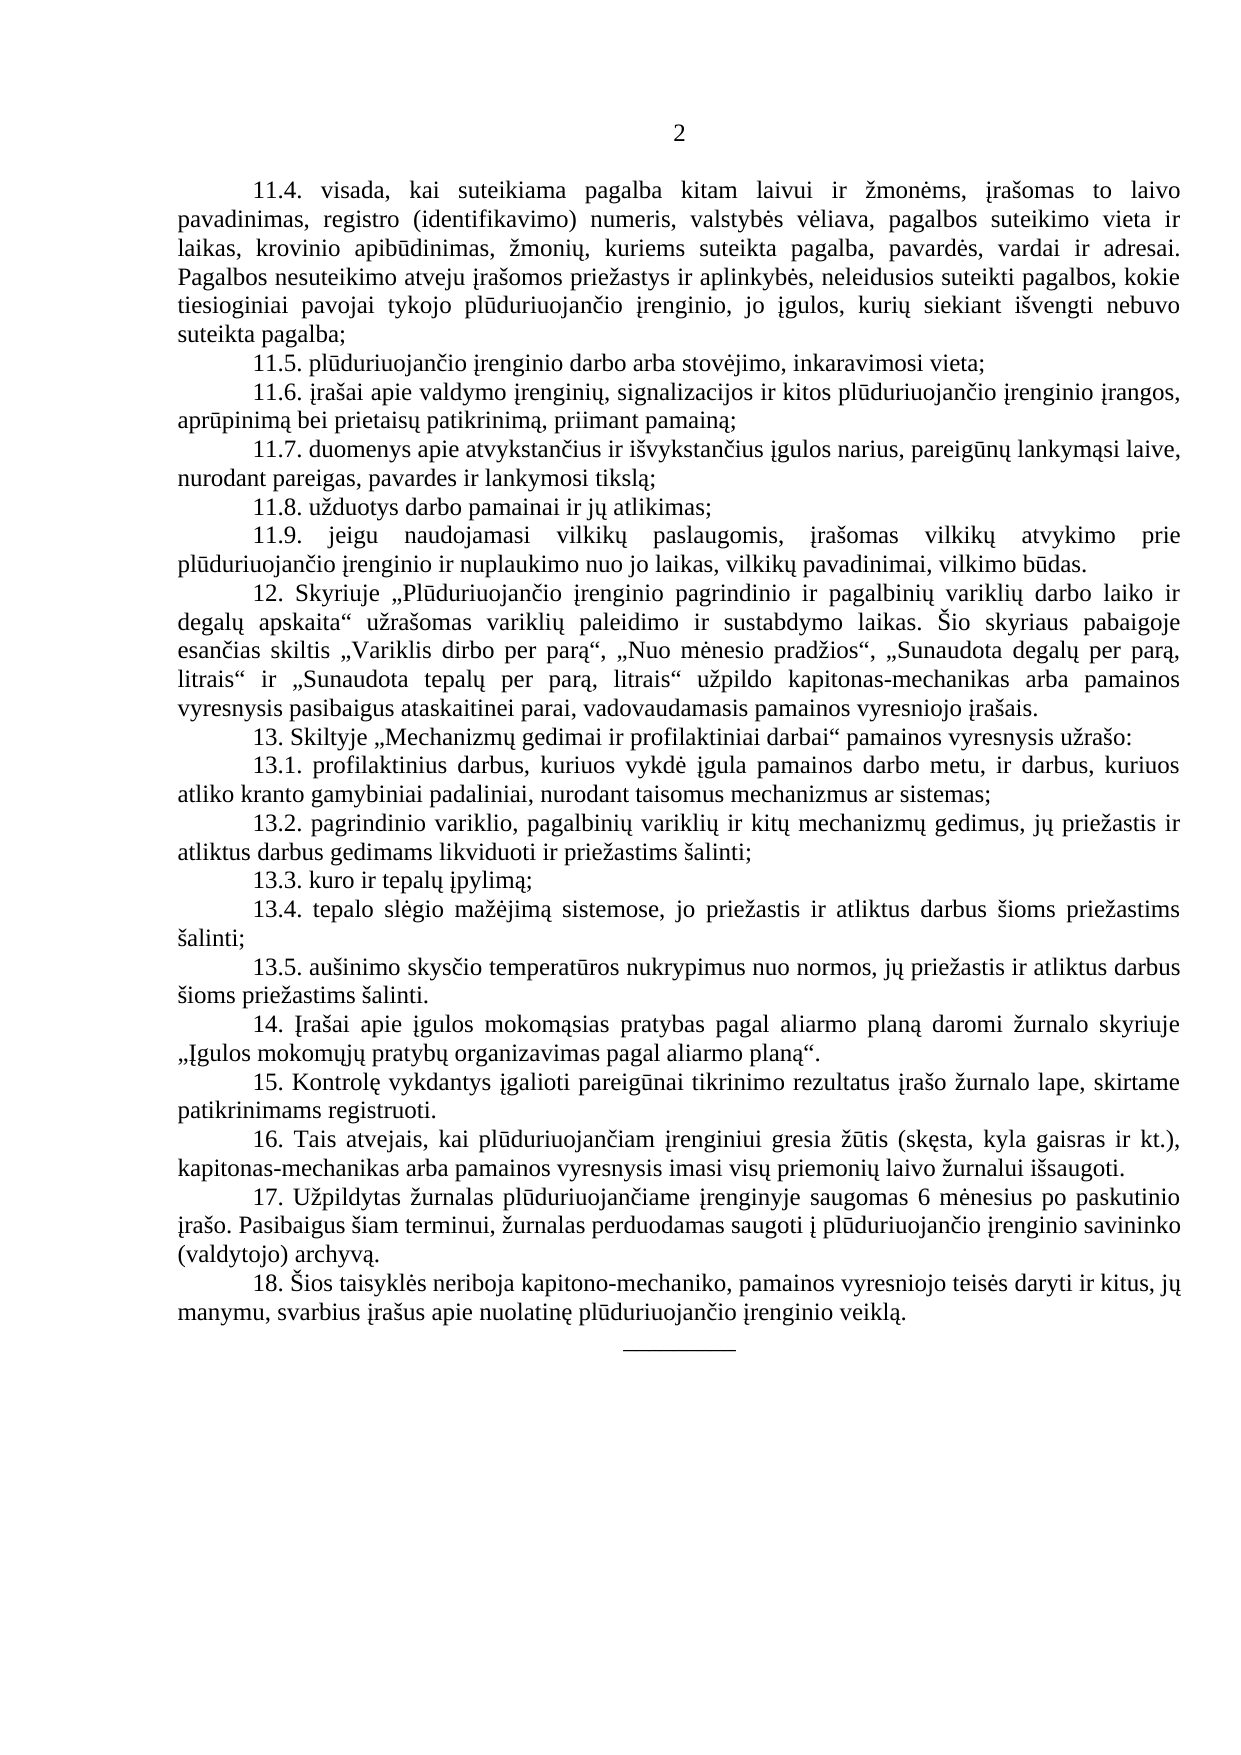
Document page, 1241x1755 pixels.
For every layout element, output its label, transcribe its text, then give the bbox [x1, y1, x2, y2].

text 15. Kontrolę vykdantys įgalioti pareigūnai tikrinimo rezultatus įrašo žurnalo lape, skirtame patikrinimams registruoti. [177, 1067, 1181, 1124]
text 11.9. jeigu naudojamasi vilkikų paslaugomis, įrašomas vilkikų atvykimo prie plūduriuojančio įrenginio ir nuplaukimo nuo jo laikas, vilkikų pavadinimai, vilkimo būdas. [177, 521, 1181, 578]
text 16. Tais atvejais, kai plūduriuojančiam įrenginiui gresia žūtis (skęsta, kyla gaisras ir kt.), kapitonas-mechanikas arba pamainos vyresnysis imasi visų priemonių laivo žurnalui išsaugoti. [177, 1124, 1181, 1182]
text 13.3. kuro ir tepalų įpylimą; [177, 866, 1181, 894]
text 12. Skyriuje „Plūduriuojančio įrenginio pagrindinio ir pagalbinių variklių darbo laiko ir degalų apskaita“ užrašomas variklių paleidimo ir sustabdymo laikas. Šio skyriaus pabaigoje esančias skiltis „Variklis dirbo per parą“, „Nuo mėnesio pradžios“, „Sunaudota degalų per parą, litrais“ ir „Sunaudota tepalų per parą, litrais“ užpildo kapitonas-mechanikas arba pamainos vyresnysis pasibaigus ataskaitinei parai, vadovaudamasis pamainos vyresniojo įrašais. [177, 578, 1181, 722]
text 13.4. tepalo slėgio mažėjimą sistemose, jo priežastis ir atliktus darbus šioms priežastims šalinti; [177, 894, 1181, 952]
text 18. Šios taisyklės neriboja kapitono-mechaniko, pamainos vyresniojo teisės daryti ir kitus, jų manymu, svarbius įrašus apie nuolatinę plūduriuojančio įrenginio veiklą. [177, 1268, 1181, 1326]
text 13.2. pagrindinio variklio, pagalbinių variklių ir kitų mechanizmų gedimus, jų priežastis ir atliktus darbus gedimams likviduoti ir priežastims šalinti; [177, 808, 1181, 866]
text 11.7. duomenys apie atvykstančius ir išvykstančius įgulos narius, pareigūnų lankymąsi laive, nurodant pareigas, pavardes ir lankymosi tikslą; [177, 434, 1181, 492]
text 14. Įrašai apie įgulos mokomąsias pratybas pagal aliarmo planą daromi žurnalo skyriuje „Įgulos mokomųjų pratybų organizavimas pagal aliarmo planą“. [177, 1009, 1181, 1067]
text 11.4. visada, kai suteikiama pagalba kitam laivui ir žmonėms, įrašomas to laivo pavadinimas, registro (identifikavimo) numeris, valstybės vėliava, pagalbos suteikimo vieta ir laikas, krovinio apibūdinimas, žmonių, kuriems suteikta pagalba, pavardės, vardai ir adresai. Pagalbos nesuteikimo atveju įrašomos priežastys ir aplinkybės, neleidusios suteikti pagalbos, kokie tiesioginiai pavojai tykojo plūduriuojančio įrenginio, jo įgulos, kurių siekiant išvengti nebuvo suteikta pagalba; [177, 176, 1181, 348]
text 11.5. plūduriuojančio įrenginio darbo arba stovėjimo, inkaravimosi vieta; [177, 348, 1181, 377]
text 11.8. užduotys darbo pamainai ir jų atlikimas; [177, 492, 1181, 521]
text 11.6. įrašai apie valdymo įrenginių, signalizacijos ir kitos plūduriuojančio įrenginio įrangos, aprūpinimą bei prietaisų patikrinimą, priimant pamainą; [177, 377, 1181, 434]
text 13. Skiltyje „Mechanizmų gedimai ir profilaktiniai darbai“ pamainos vyresnysis užrašo: [177, 722, 1181, 751]
text 17. Užpildytas žurnalas plūduriuojančiame įrenginyje saugomas 6 mėnesius po paskutinio įrašo. Pasibaigus šiam terminui, žurnalas perduodamas saugoti į plūduriuojančio įrenginio savininko (valdytojo) archyvą. [177, 1182, 1181, 1268]
text _________ [177, 1326, 1181, 1354]
text 13.1. profilaktinius darbus, kuriuos vykdė įgula pamainos darbo metu, ir darbus, kuriuos atliko kranto gamybiniai padaliniai, nurodant taisomus mechanizmus ar sistemas; [177, 751, 1181, 808]
text 13.5. aušinimo skysčio temperatūros nukrypimus nuo normos, jų priežastis ir atliktus darbus šioms priežastims šalinti. [177, 952, 1181, 1009]
